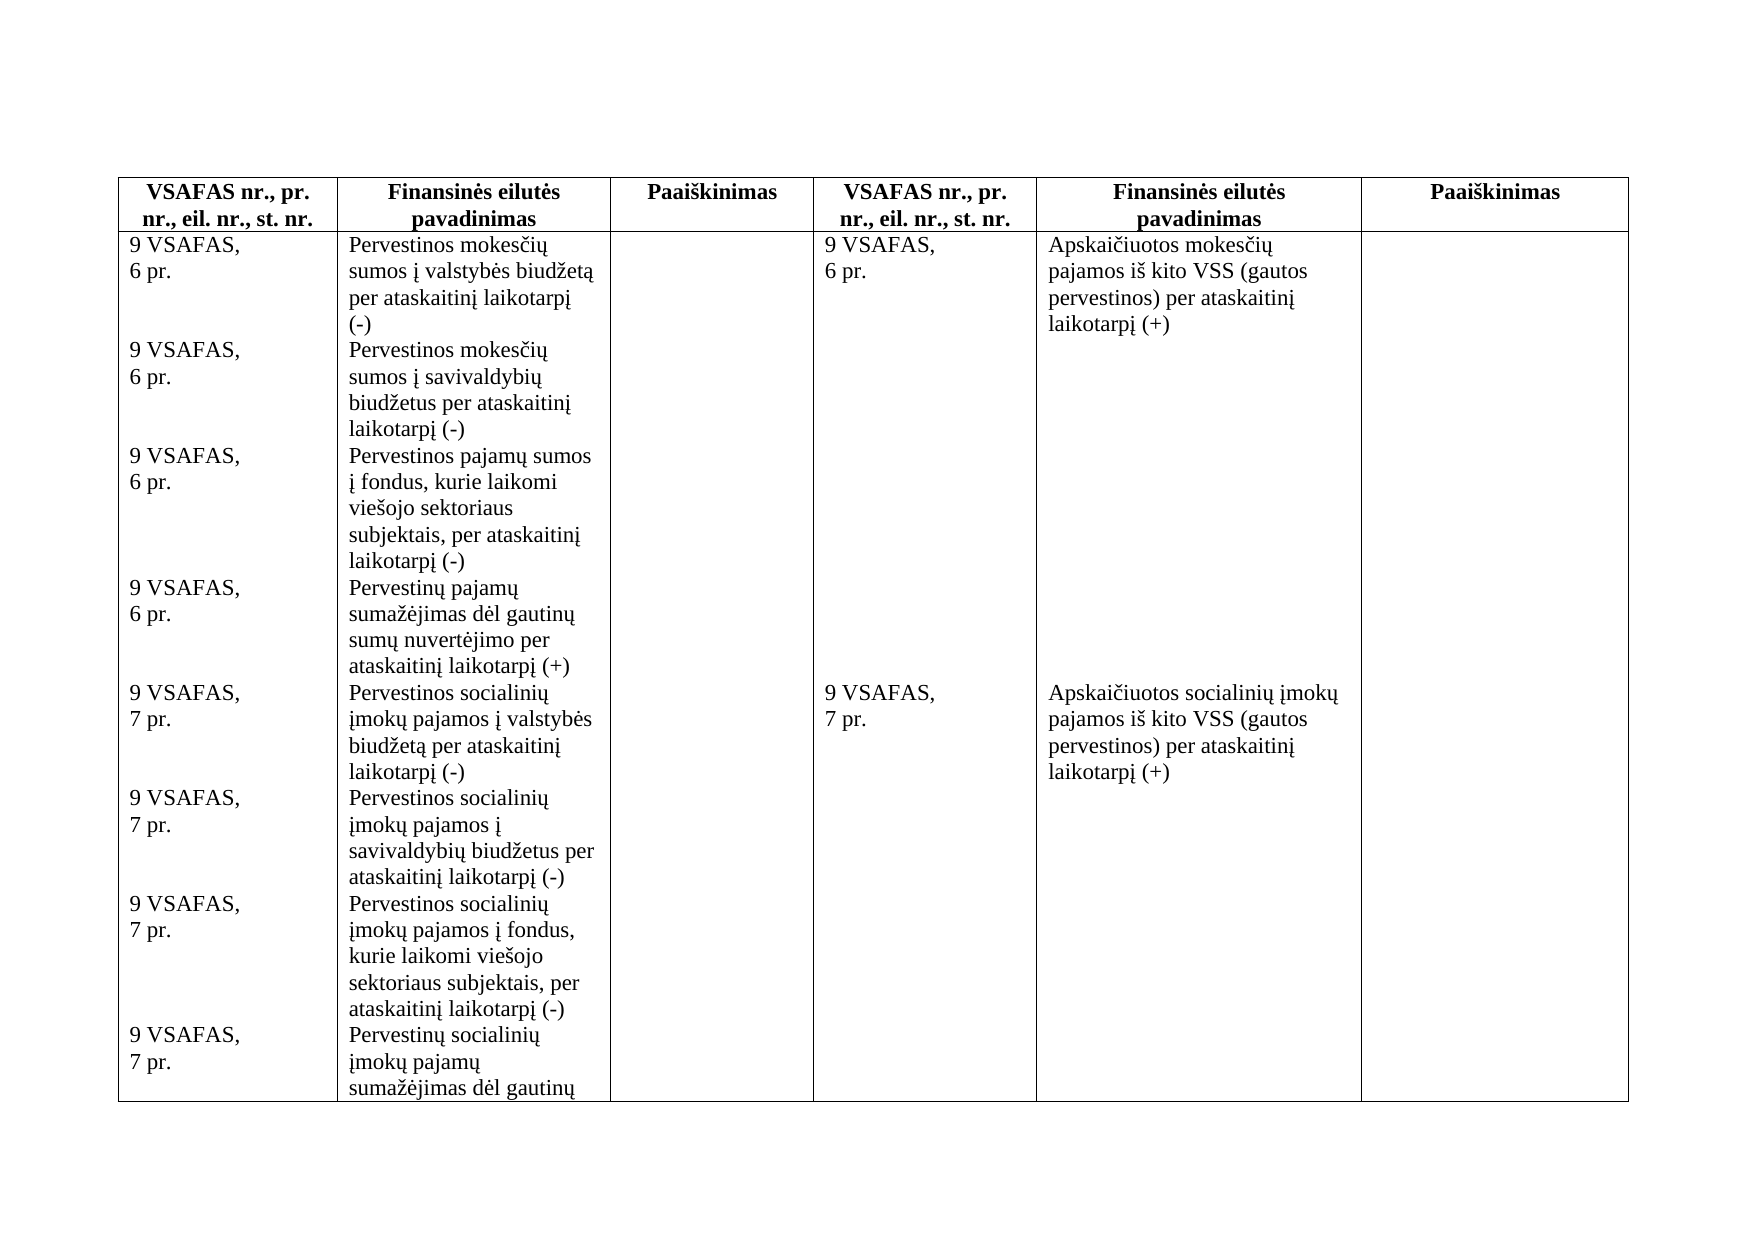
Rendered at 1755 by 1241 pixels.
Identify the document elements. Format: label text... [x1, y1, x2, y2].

table_header Paaiškinimas [611, 178, 813, 231]
table_cell [1037, 1022, 1361, 1101]
table_cell 9 VSAFAS, 6 pr. [119, 442, 337, 573]
table_cell 9 VSAFAS, 7 pr. [814, 679, 1036, 784]
table_cell [1362, 336, 1628, 442]
table_cell 9 VSAFAS, 7 pr. [119, 890, 337, 1022]
table_cell [611, 442, 813, 573]
table_cell [814, 574, 1036, 679]
table_cell [611, 784, 813, 890]
table_cell Pervestinų socialinių įmokų pajamų sumažėjimas dėl gautinų [338, 1022, 610, 1101]
table_cell [611, 574, 813, 679]
table_cell [611, 679, 813, 784]
table_cell 9 VSAFAS, 7 pr. [119, 1022, 337, 1101]
table_cell [1362, 784, 1628, 890]
table_cell [1362, 442, 1628, 573]
table_cell 9 VSAFAS, 7 pr. [119, 784, 337, 890]
table_cell 9 VSAFAS, 6 pr. [814, 232, 1036, 336]
table_cell [814, 1022, 1036, 1101]
table_cell [1037, 574, 1361, 679]
table_cell [611, 232, 813, 336]
table_cell Apskaičiuotos socialinių įmokų pajamos iš kito VSS (gautos pervestinos) per ataskaitinį laikotarpį (+) [1037, 679, 1361, 784]
table_cell [1362, 232, 1628, 336]
table_cell [611, 890, 813, 1022]
table_cell [1362, 1022, 1628, 1101]
table_cell Pervestinos mokesčių sumos į valstybės biudžetą per ataskaitinį laikotarpį (-) [338, 232, 610, 336]
table_cell Pervestinos socialinių įmokų pajamos į savivaldybių biudžetus per ataskaitinį laikotarpį (-) [338, 784, 610, 890]
table_cell 9 VSAFAS, 6 pr. [119, 232, 337, 336]
table_cell [1037, 890, 1361, 1022]
table_header Paaiškinimas [1362, 178, 1628, 231]
table_cell Pervestinų pajamų sumažėjimas dėl gautinų sumų nuvertėjimo per ataskaitinį laikotarpį (+) [338, 574, 610, 679]
table_cell [814, 442, 1036, 573]
table_header Finansinės eilutės pavadinimas [1037, 178, 1361, 231]
table_cell [1037, 336, 1361, 442]
table_cell [1037, 784, 1361, 890]
table_cell [611, 1022, 813, 1101]
table_cell 9 VSAFAS, 6 pr. [119, 574, 337, 679]
table_cell Pervestinos socialinių įmokų pajamos į valstybės biudžetą per ataskaitinį laikotarpį (-) [338, 679, 610, 784]
table_cell [1362, 890, 1628, 1022]
table_cell Apskaičiuotos mokesčių pajamos iš kito VSS (gautos pervestinos) per ataskaitinį laikotarpį (+) [1037, 232, 1361, 336]
table_cell [1037, 442, 1361, 573]
table_cell Pervestinos mokesčių sumos į savivaldybių biudžetus per ataskaitinį laikotarpį (-) [338, 336, 610, 442]
table_cell Pervestinos pajamų sumos į fondus, kurie laikomi viešojo sektoriaus subjektais, per ataskaitinį laikotarpį (-) [338, 442, 610, 573]
table_cell 9 VSAFAS, 7 pr. [119, 679, 337, 784]
table_cell [1362, 574, 1628, 679]
table_cell [814, 890, 1036, 1022]
table_cell [814, 336, 1036, 442]
table_header Finansinės eilutės pavadinimas [338, 178, 610, 231]
table_cell [611, 336, 813, 442]
table_cell [1362, 679, 1628, 784]
table_cell Pervestinos socialinių įmokų pajamos į fondus, kurie laikomi viešojo sektoriaus subjektais, per ataskaitinį laikotarpį (-) [338, 890, 610, 1022]
table_cell [814, 784, 1036, 890]
table_header VSAFAS nr., pr. nr., eil. nr., st. nr. [119, 178, 337, 231]
table_header VSAFAS nr., pr. nr., eil. nr., st. nr. [814, 178, 1036, 231]
table_cell 9 VSAFAS, 6 pr. [119, 336, 337, 442]
